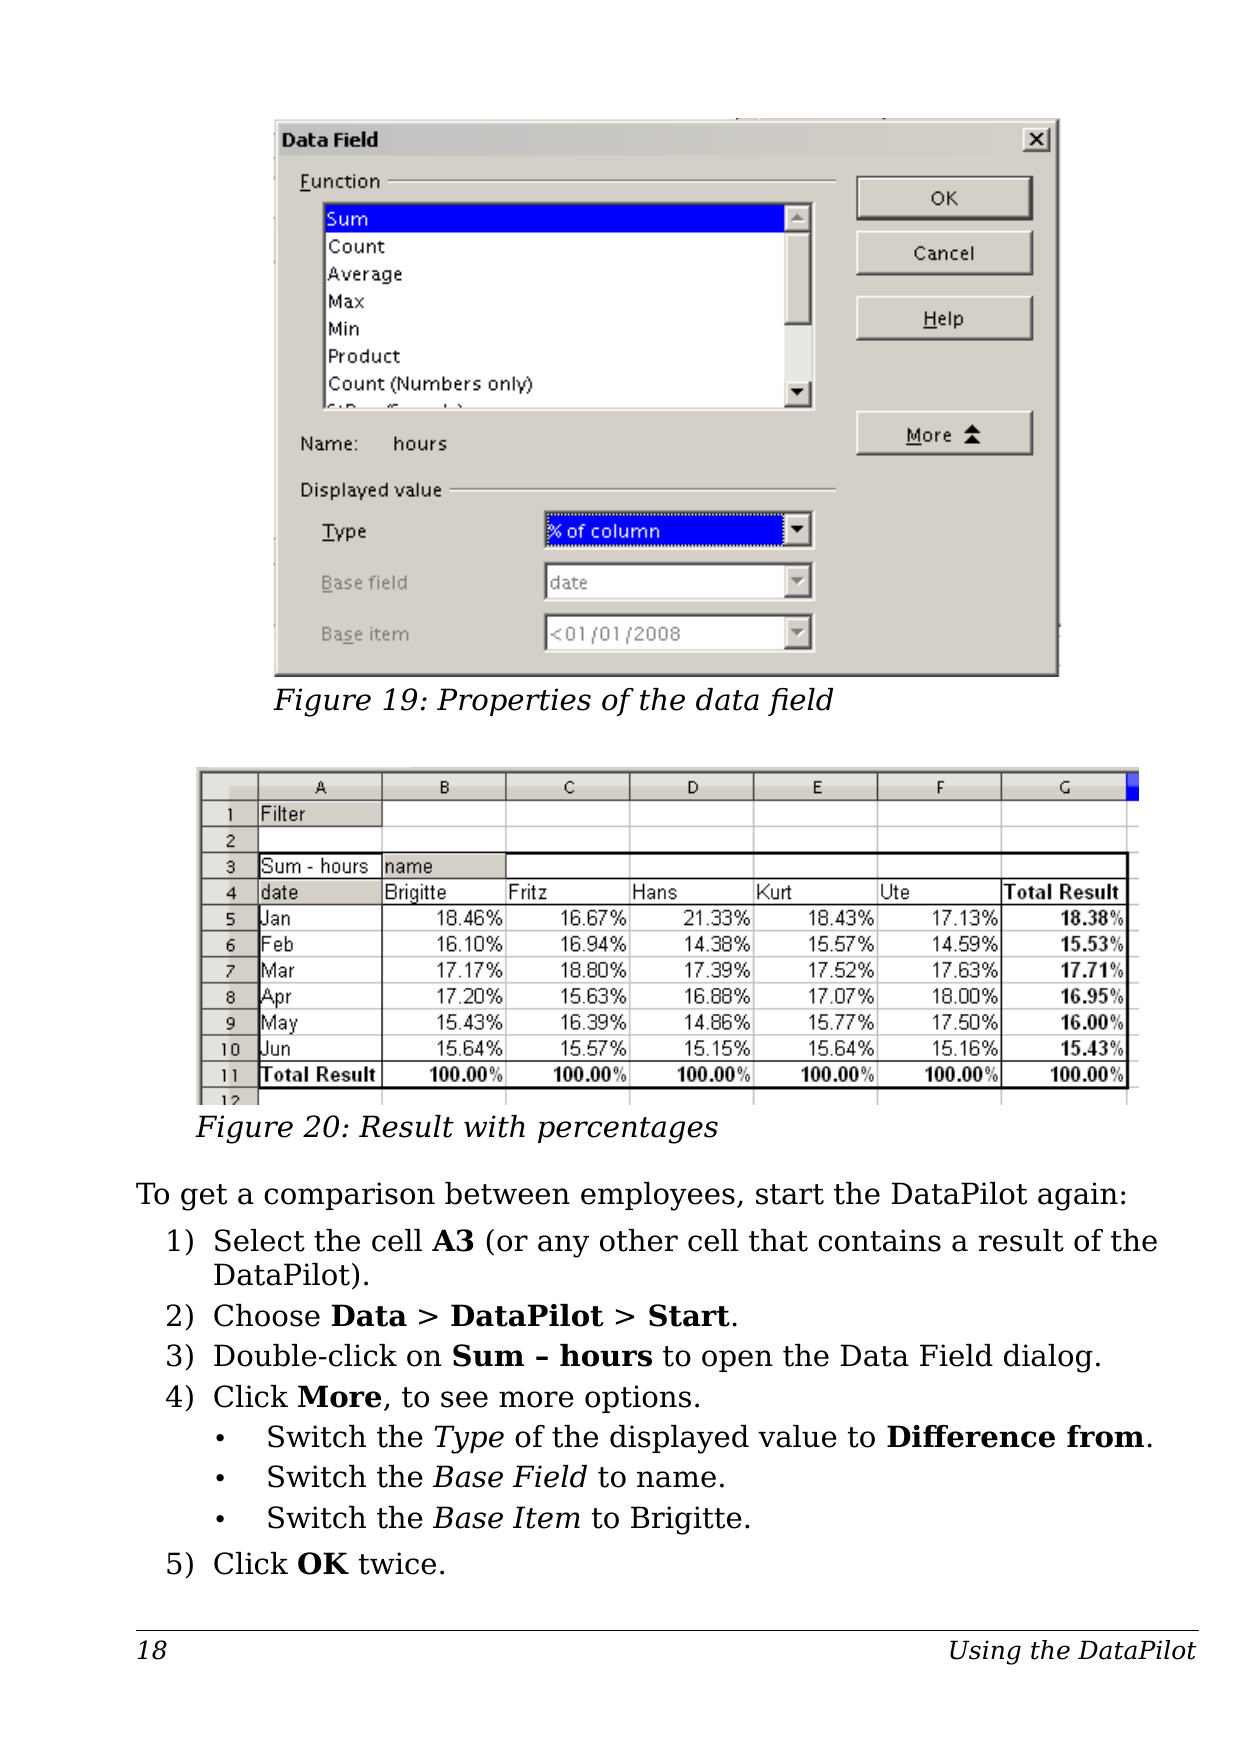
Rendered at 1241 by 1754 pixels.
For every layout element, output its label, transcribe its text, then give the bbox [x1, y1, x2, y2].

picture [195, 767, 1139, 1105]
text To get a comparison between employees, start the DataPilot again: [136, 1178, 1199, 1212]
list Switch the Base Field to name. [213, 1461, 1199, 1495]
picture [273, 118, 1061, 677]
list Switch the Type of the displayed value to Difference from. [213, 1420, 1199, 1454]
list Click OK twice. [195, 1547, 1199, 1582]
list Select the cell A3 (or any other cell that contains a result of the DataPilot). [195, 1224, 1199, 1292]
list Switch the Base Item to Brigitte. [213, 1501, 1199, 1535]
text Figure 19: Properties of the data field [274, 683, 1061, 717]
list Click More, to see more options. [195, 1380, 1199, 1414]
list Choose Data > DataPilot > Start. [195, 1299, 1199, 1333]
text Figure 20: Result with percentages [196, 1111, 1139, 1145]
list Double-click on Sum – hours to open the Data Field dialog. [195, 1339, 1199, 1373]
